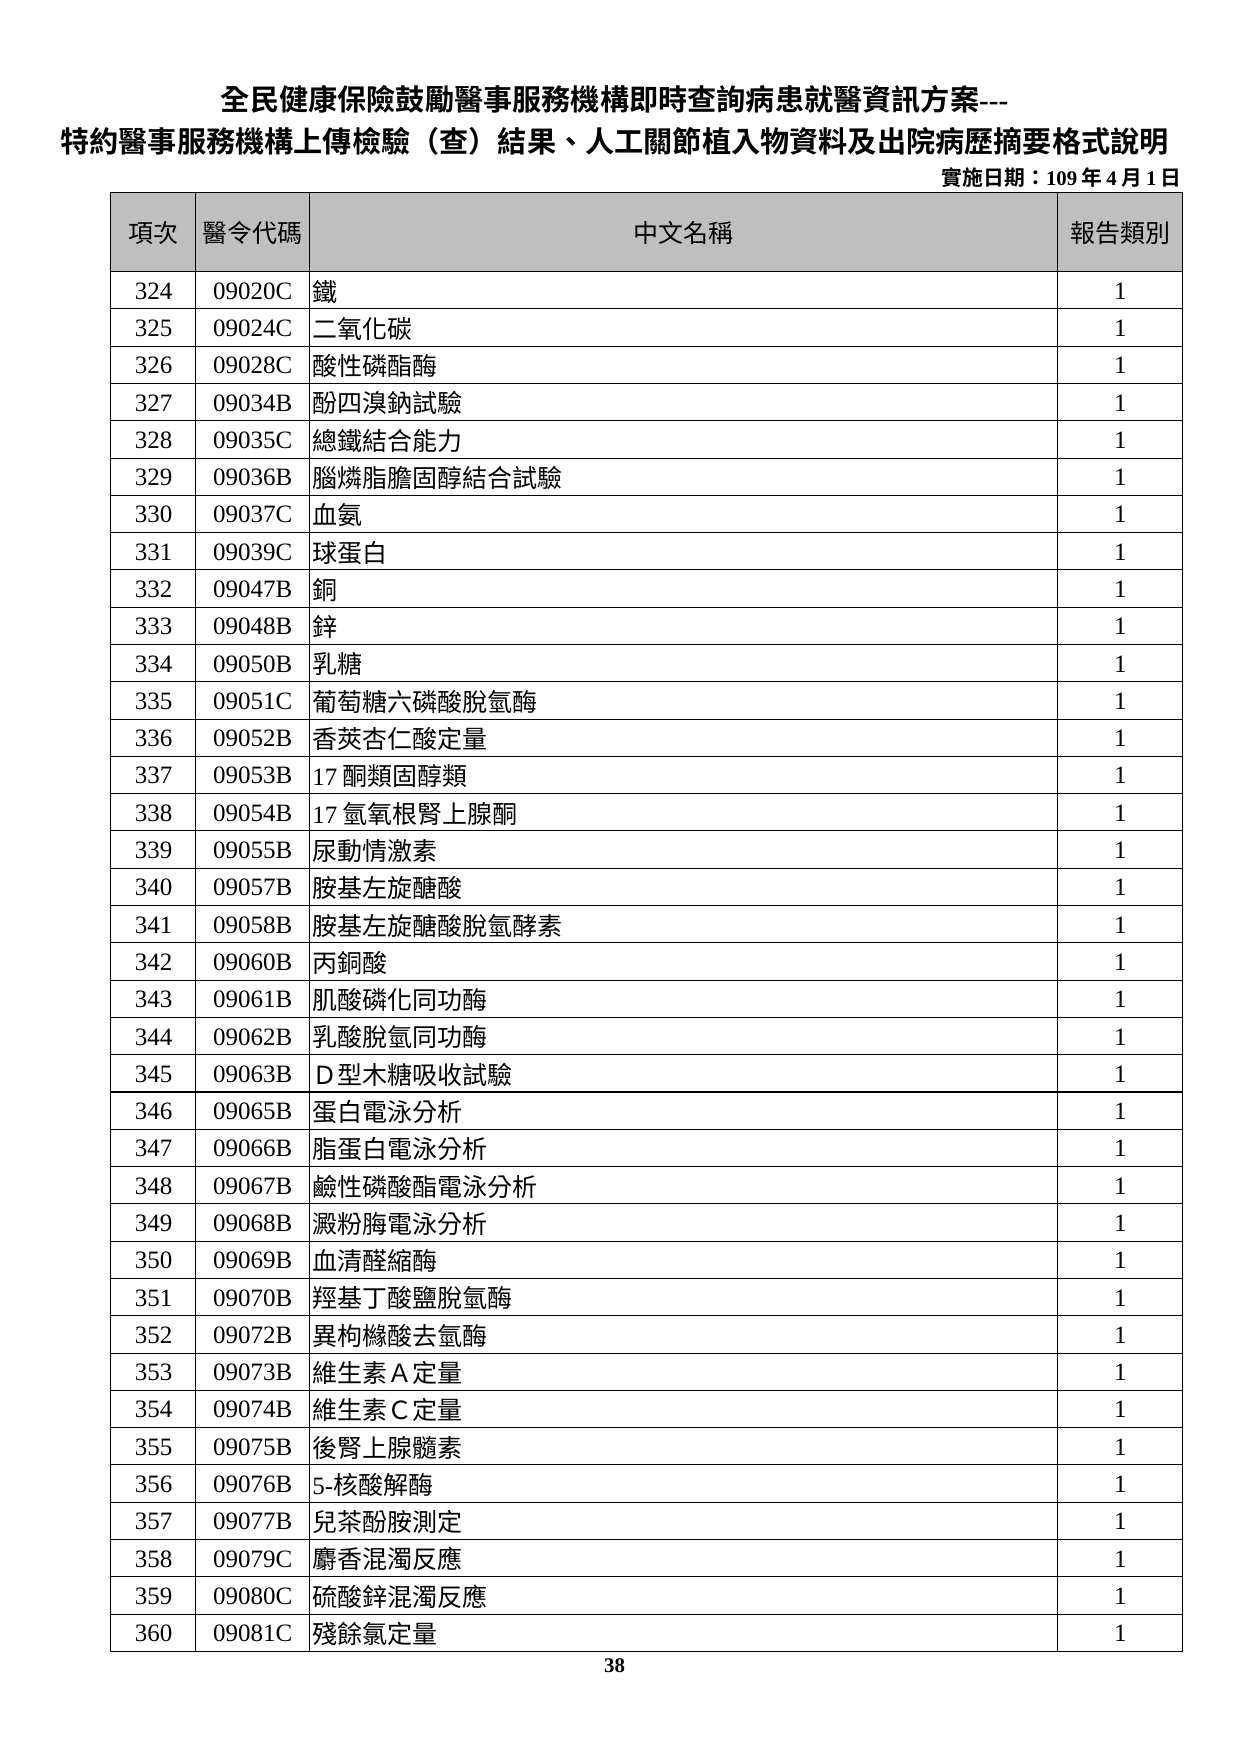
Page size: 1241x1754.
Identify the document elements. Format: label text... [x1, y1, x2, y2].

table_cell 1 [1058, 1130, 1182, 1166]
table_cell 1 [1058, 981, 1182, 1017]
table_cell 347 [111, 1130, 195, 1166]
table_cell 乳糖 [310, 645, 1057, 681]
table_cell 351 [111, 1279, 195, 1315]
table_cell 350 [111, 1242, 195, 1278]
table_cell 血氨 [310, 496, 1057, 532]
table_cell 09062B [196, 1018, 309, 1054]
table_cell 339 [111, 831, 195, 868]
table_cell 09060B [196, 943, 309, 979]
table_cell 331 [111, 533, 195, 569]
table_cell 328 [111, 421, 195, 457]
table_cell 1 [1058, 831, 1182, 868]
table_cell 09054B [196, 794, 309, 830]
table_cell 澱粉脢電泳分析 [310, 1204, 1057, 1241]
table_cell 血清醛縮酶 [310, 1242, 1057, 1278]
table_cell 1 [1058, 645, 1182, 681]
table_cell 葡萄糖六磷酸脫氫酶 [310, 682, 1057, 718]
table_cell 09081C [196, 1615, 309, 1651]
table_cell 1 [1058, 1391, 1182, 1427]
table_cell 羥基丁酸鹽脫氫酶 [310, 1279, 1057, 1315]
table_cell 1 [1058, 421, 1182, 457]
table_cell 兒茶酚胺測定 [310, 1503, 1057, 1539]
table_cell 1 [1058, 869, 1182, 905]
table_cell 肌酸磷化同功酶 [310, 981, 1057, 1017]
table_cell 1 [1058, 720, 1182, 756]
table_cell 09035C [196, 421, 309, 457]
table_cell 332 [111, 570, 195, 607]
table_cell 1 [1058, 906, 1182, 942]
table_cell 357 [111, 1503, 195, 1539]
table_cell 09079C [196, 1540, 309, 1576]
table_cell 1 [1058, 757, 1182, 793]
table_cell 341 [111, 906, 195, 942]
table_cell 09028C [196, 347, 309, 383]
table_cell 340 [111, 869, 195, 905]
table_cell 346 [111, 1093, 195, 1129]
table_cell 5-核酸解酶 [310, 1465, 1057, 1502]
table_cell 1 [1058, 1465, 1182, 1502]
table_cell 乳酸脫氫同功酶 [310, 1018, 1057, 1054]
table_cell 1 [1058, 570, 1182, 607]
table_cell 09070B [196, 1279, 309, 1315]
table_header 中文名稱 [310, 193, 1057, 271]
table_cell 356 [111, 1465, 195, 1502]
table_cell 球蛋白 [310, 533, 1057, 569]
table_cell 325 [111, 309, 195, 346]
table_cell 1 [1058, 533, 1182, 569]
table_cell 1 [1058, 1503, 1182, 1539]
table_cell 353 [111, 1354, 195, 1390]
table_cell 1 [1058, 682, 1182, 718]
table_cell 1 [1058, 1242, 1182, 1278]
table_cell 327 [111, 384, 195, 420]
table_cell 09039C [196, 533, 309, 569]
table_cell 09050B [196, 645, 309, 681]
table_cell 09074B [196, 1391, 309, 1427]
table_header 項次 [111, 193, 195, 271]
table_cell 1 [1058, 1279, 1182, 1315]
table_cell 尿動情激素 [310, 831, 1057, 868]
table_cell 麝香混濁反應 [310, 1540, 1057, 1576]
table_cell 343 [111, 981, 195, 1017]
table_cell 酚四溴鈉試驗 [310, 384, 1057, 420]
table_cell 1 [1058, 943, 1182, 979]
table_cell 丙銅酸 [310, 943, 1057, 979]
table_cell 330 [111, 496, 195, 532]
table_cell 1 [1058, 1167, 1182, 1203]
table_cell 1 [1058, 459, 1182, 495]
table_cell 1 [1058, 384, 1182, 420]
table_cell 殘餘氯定量 [310, 1615, 1057, 1651]
table_cell 09077B [196, 1503, 309, 1539]
table_cell 360 [111, 1615, 195, 1651]
table_cell 324 [111, 272, 195, 308]
table_cell 329 [111, 459, 195, 495]
table_cell 胺基左旋醣酸 [310, 869, 1057, 905]
table_cell 蛋白電泳分析 [310, 1093, 1057, 1129]
table_cell 09036B [196, 459, 309, 495]
table_cell 1 [1058, 794, 1182, 830]
table_cell 333 [111, 608, 195, 644]
table_cell 09024C [196, 309, 309, 346]
table_cell 09061B [196, 981, 309, 1017]
table_cell 鋅 [310, 608, 1057, 644]
table_cell 348 [111, 1167, 195, 1203]
table_cell 1 [1058, 272, 1182, 308]
table_cell 胺基左旋醣酸脫氫酵素 [310, 906, 1057, 942]
table_header 報告類別 [1058, 193, 1182, 271]
table_cell 09080C [196, 1577, 309, 1613]
table_cell 1 [1058, 1428, 1182, 1464]
table_cell 1 [1058, 1354, 1182, 1390]
table_cell 334 [111, 645, 195, 681]
table_cell 335 [111, 682, 195, 718]
table_cell Ｄ型木糖吸收試驗 [310, 1055, 1057, 1091]
table_cell 09047B [196, 570, 309, 607]
table_cell 09055B [196, 831, 309, 868]
table_cell 345 [111, 1055, 195, 1091]
table_cell 1 [1058, 1055, 1182, 1091]
table_cell 09076B [196, 1465, 309, 1502]
table_cell 09066B [196, 1130, 309, 1166]
table_cell 09063B [196, 1055, 309, 1091]
table_cell 09065B [196, 1093, 309, 1129]
table_cell 酸性磷酯酶 [310, 347, 1057, 383]
table_cell 09052B [196, 720, 309, 756]
table_cell 355 [111, 1428, 195, 1464]
table_cell 後腎上腺髓素 [310, 1428, 1057, 1464]
table_cell 09058B [196, 906, 309, 942]
table_cell 1 [1058, 347, 1182, 383]
table_cell 總鐵結合能力 [310, 421, 1057, 457]
table_cell 1 [1058, 1018, 1182, 1054]
table_cell 358 [111, 1540, 195, 1576]
table_cell 09053B [196, 757, 309, 793]
table_cell 09048B [196, 608, 309, 644]
table_cell 349 [111, 1204, 195, 1241]
table_cell 1 [1058, 309, 1182, 346]
table_cell 09069B [196, 1242, 309, 1278]
table_cell 硫酸鋅混濁反應 [310, 1577, 1057, 1613]
table_cell 1 [1058, 1204, 1182, 1241]
table_cell 異枸櫞酸去氫酶 [310, 1316, 1057, 1352]
table_cell 09057B [196, 869, 309, 905]
table_cell 鐵 [310, 272, 1057, 308]
table_cell 09068B [196, 1204, 309, 1241]
table_cell 359 [111, 1577, 195, 1613]
table_cell 脂蛋白電泳分析 [310, 1130, 1057, 1166]
table_cell 1 [1058, 1093, 1182, 1129]
table_cell 354 [111, 1391, 195, 1427]
table_cell 336 [111, 720, 195, 756]
table_cell 香莢杏仁酸定量 [310, 720, 1057, 756]
table_cell 09051C [196, 682, 309, 718]
table_cell 09067B [196, 1167, 309, 1203]
table_cell 09020C [196, 272, 309, 308]
table_cell 09034B [196, 384, 309, 420]
table_cell 維生素Ａ定量 [310, 1354, 1057, 1390]
table_cell 17氫氧根腎上腺酮 [310, 794, 1057, 830]
table_cell 09072B [196, 1316, 309, 1352]
table_header 醫令代碼 [196, 193, 309, 271]
table_cell 352 [111, 1316, 195, 1352]
table_cell 1 [1058, 608, 1182, 644]
table_cell 17酮類固醇類 [310, 757, 1057, 793]
table_cell 腦燐脂膽固醇結合試驗 [310, 459, 1057, 495]
table_cell 1 [1058, 496, 1182, 532]
table_cell 09073B [196, 1354, 309, 1390]
table_cell 342 [111, 943, 195, 979]
table_cell 鹼性磷酸酯電泳分析 [310, 1167, 1057, 1203]
table_cell 1 [1058, 1540, 1182, 1576]
table_cell 1 [1058, 1577, 1182, 1613]
table_cell 1 [1058, 1615, 1182, 1651]
table_cell 344 [111, 1018, 195, 1054]
table_cell 維生素Ｃ定量 [310, 1391, 1057, 1427]
table_cell 1 [1058, 1316, 1182, 1352]
table_cell 338 [111, 794, 195, 830]
table_cell 09075B [196, 1428, 309, 1464]
table_cell 09037C [196, 496, 309, 532]
table_cell 二氧化碳 [310, 309, 1057, 346]
table_cell 銅 [310, 570, 1057, 607]
table_cell 337 [111, 757, 195, 793]
table_cell 326 [111, 347, 195, 383]
